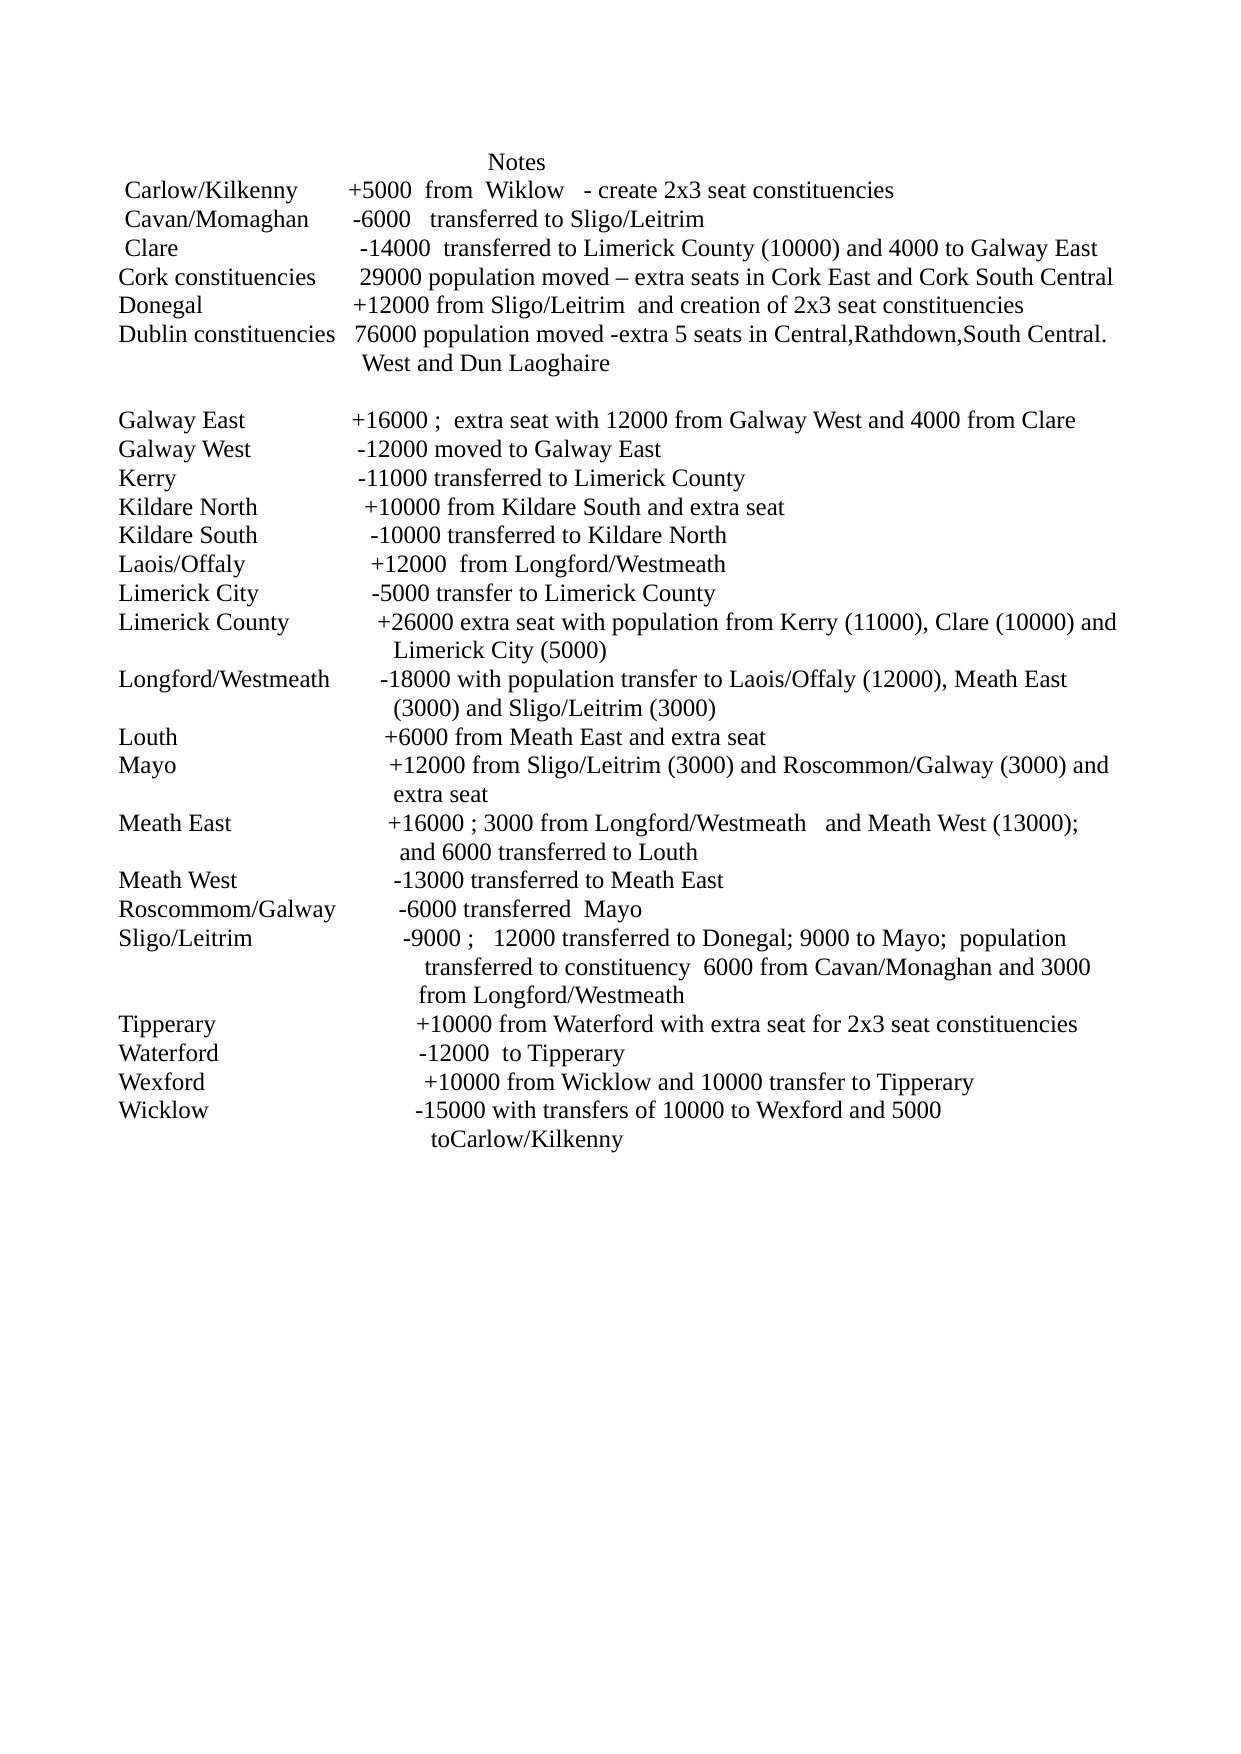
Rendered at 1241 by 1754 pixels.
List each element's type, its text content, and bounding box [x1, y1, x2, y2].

text West and Dun Laoghaire [118, 348, 1122, 377]
text Limerick County +26000 extra seat with population from Kerry (11000), Clare (10000) and [118, 607, 1122, 636]
text Kildare South -10000 transferred to Kildare North [118, 521, 1122, 549]
text Wicklow -15000 with transfers of 10000 to Wexford and 5000 [118, 1096, 1122, 1124]
text extra seat [118, 779, 1122, 808]
text Cavan/Momaghan -6000 transferred to Sligo/Leitrim [118, 204, 1122, 233]
text Notes [118, 147, 1122, 176]
text Louth +6000 from Meath East and extra seat [118, 722, 1122, 751]
text Mayo +12000 from Sligo/Leitrim (3000) and Roscommon/Galway (3000) and [118, 751, 1122, 779]
text Kerry -11000 transferred to Limerick County [118, 463, 1122, 492]
text Meath East +16000 ; 3000 from Longford/Westmeath and Meath West (13000); [118, 808, 1122, 837]
text Wexford +10000 from Wicklow and 10000 transfer to Tipperary [118, 1067, 1122, 1096]
text Galway West -12000 moved to Galway East [118, 434, 1122, 463]
text toCarlow/Kilkenny [118, 1124, 1122, 1153]
text Cork constituencies 29000 population moved – extra seats in Cork East and Cork South Central [118, 262, 1122, 291]
text Meath West -13000 transferred to Meath East [118, 866, 1122, 894]
text Tipperary +10000 from Waterford with extra seat for 2x3 seat constituencies [118, 1009, 1122, 1038]
text Limerick City (5000) [118, 636, 1122, 664]
text Carlow/Kilkenny +5000 from Wiklow - create 2x3 seat constituencies [118, 176, 1122, 204]
text Kildare North +10000 from Kildare South and extra seat [118, 492, 1122, 521]
text Donegal +12000 from Sligo/Leitrim and creation of 2x3 seat constituencies [118, 291, 1122, 319]
text Sligo/Leitrim -9000 ; 12000 transferred to Donegal; 9000 to Mayo; population [118, 923, 1122, 952]
text Laois/Offaly +12000 from Longford/Westmeath [118, 549, 1122, 578]
text Waterford -12000 to Tipperary [118, 1038, 1122, 1067]
text (3000) and Sligo/Leitrim (3000) [118, 693, 1122, 722]
text Longford/Westmeath -18000 with population transfer to Laois/Offaly (12000), Meath East [118, 664, 1122, 693]
text Galway East +16000 ; extra seat with 12000 from Galway West and 4000 from Clare [118, 406, 1122, 434]
text Roscommom/Galway -6000 transferred Mayo [118, 894, 1122, 923]
text transferred to constituency 6000 from Cavan/Monaghan and 3000 [118, 952, 1122, 981]
text from Longford/Westmeath [118, 981, 1122, 1009]
text Dublin constituencies 76000 population moved -extra 5 seats in Central,Rathdown,South Central. [118, 319, 1122, 348]
text Clare -14000 transferred to Limerick County (10000) and 4000 to Galway East [118, 233, 1122, 262]
text and 6000 transferred to Louth [118, 837, 1122, 866]
text Limerick City -5000 transfer to Limerick County [118, 578, 1122, 607]
